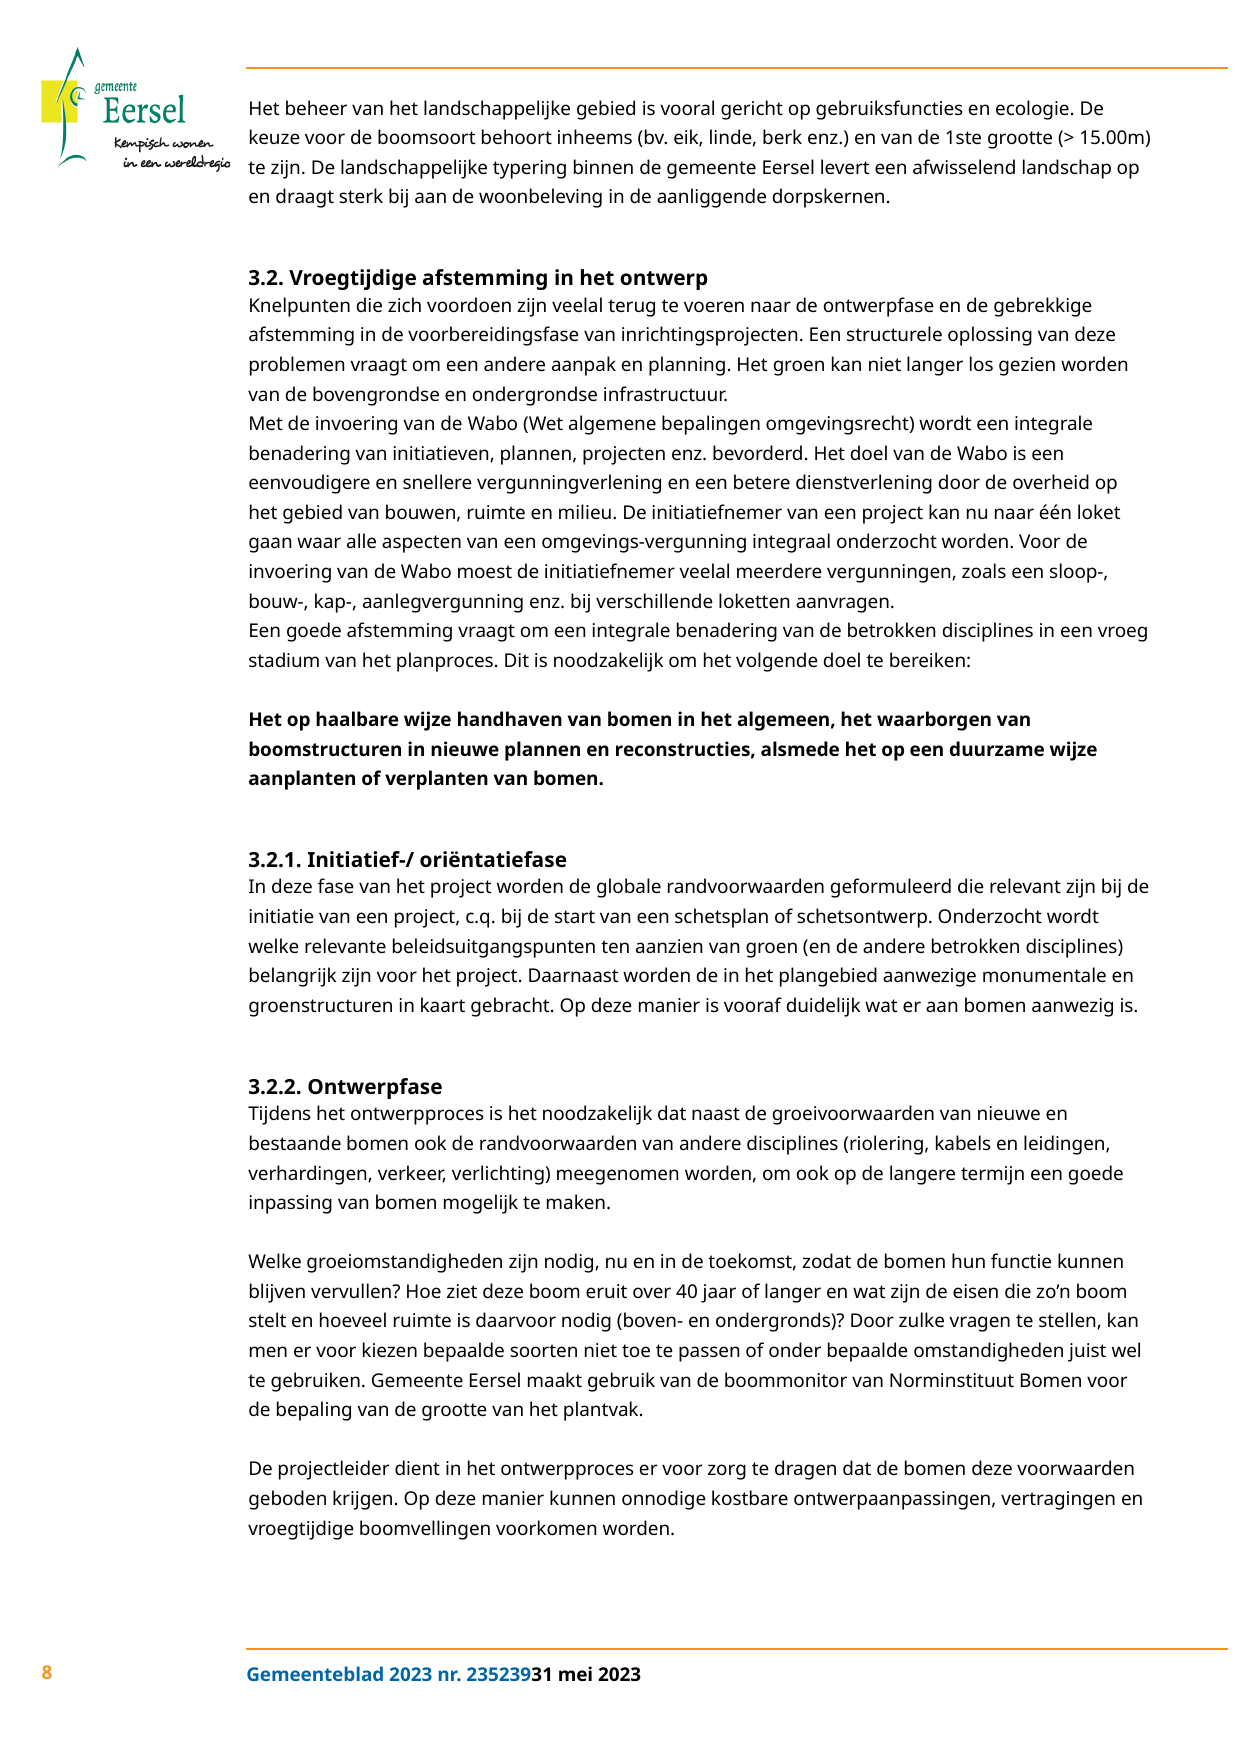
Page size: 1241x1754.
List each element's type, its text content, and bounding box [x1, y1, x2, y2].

text Knelpunten die zich voordoen zijn veelal terug te voeren naar de ontwerpfase en de gebrekkige afstemming in de voorbereidingsfase van inrichtingsprojecten. Een structurele oplossing van deze problemen vraagt om een andere aanpak en planning. Het groen kan niet langer los gezien worden van de bovengrondse en ondergrondse infrastructuur. [248, 292, 1152, 406]
text In deze fase van het project worden de globale randvoorwaarden geformuleerd die relevant zijn bij de initiatie van een project, c.q. bij de start van een schetsplan of schetsontwerp. Onderzocht wordt welke relevante beleidsuitgangspunten ten aanzien van groen (en de andere betrokken disciplines) belangrijk zijn voor het project. Daarnaast worden de in het plangebied aanwezige monumentale en groenstructuren in kaart gebracht. Op deze manier is vooraf duidelijk wat er aan bomen aanwezig is. [248, 874, 1152, 1018]
text Een goede afstemming vraagt om een integrale benadering van de betrokken disciplines in een vroeg stadium van het planproces. Dit is noodzakelijk om het volgende doel te bereiken: [248, 617, 1152, 673]
text 3.2. Vroegtijdige afstemming in het ontwerp [248, 263, 1152, 292]
picture [41, 47, 231, 172]
text 3.2.1. Initiatief-/ oriëntatiefase [248, 845, 1152, 874]
text Het op haalbare wijze handhaven van bomen in het algemeen, het waarborgen van boomstructuren in nieuwe plannen en reconstructies, alsmede het op een duurzame wijze aanplanten of verplanten van bomen. [248, 706, 1152, 791]
text Het beheer van het landschappelijke gebied is vooral gericht op gebruiksfuncties en ecologie. De keuze voor de boomsoort behoort inheems (bv. eik, linde, berk enz.) en van de 1ste grootte (> 15.00m) te zijn. De landschappelijke typering binnen de gemeente Eersel levert een afwisselend landschap op en draagt sterk bij aan de woonbeleving in de aanliggende dorpskernen. [248, 95, 1152, 209]
text Welke groeiomstandigheden zijn nodig, nu en in de toekomst, zodat de bomen hun functie kunnen blijven vervullen? Hoe ziet deze boom eruit over 40 jaar of langer en wat zijn de eisen die zo’n boom stelt en hoeveel ruimte is daarvoor nodig (boven- en ondergronds)? Door zulke vragen te stellen, kan men er voor kiezen bepaalde soorten niet toe te passen of onder bepaalde omstandigheden juist wel te gebruiken. Gemeente Eersel maakt gebruik van de boommonitor van Norminstituut Bomen voor de bepaling van de grootte van het plantvak. [248, 1248, 1152, 1422]
text De projectleider dient in het ontwerpproces er voor zorg te dragen dat de bomen deze voorwaarden geboden krijgen. Op deze manier kunnen onnodige kostbare ontwerpaanpassingen, vertragingen en vroegtijdige boomvellingen voorkomen worden. [248, 1456, 1152, 1540]
text Met de invoering van de Wabo (Wet algemene bepalingen omgevingsrecht) wordt een integrale benadering van initiatieven, plannen, projecten enz. bevorderd. Het doel van de Wabo is een eenvoudigere en snellere vergunningverlening en een betere dienstverlening door de overheid op het gebied van bouwen, ruimte en milieu. De initiatiefnemer van een project kan nu naar één loket gaan waar alle aspecten van een omgevings-vergunning integraal onderzocht worden. Voor de invoering van de Wabo moest de initiatiefnemer veelal meerdere vergunningen, zoals een sloop-, bouw-, kap-, aanlegvergunning enz. bij verschillende loketten aanvragen. [248, 410, 1152, 613]
text Tijdens het ontwerpproces is het noodzakelijk dat naast de groeivoorwaarden van nieuwe en bestaande bomen ook de randvoorwaarden van andere disciplines (riolering, kabels en leidingen, verhardingen, verkeer, verlichting) meegenomen worden, om ook op de langere termijn een goede inpassing van bomen mogelijk te maken. [248, 1101, 1152, 1215]
text 3.2.2. Ontwerpfase [248, 1072, 1152, 1101]
